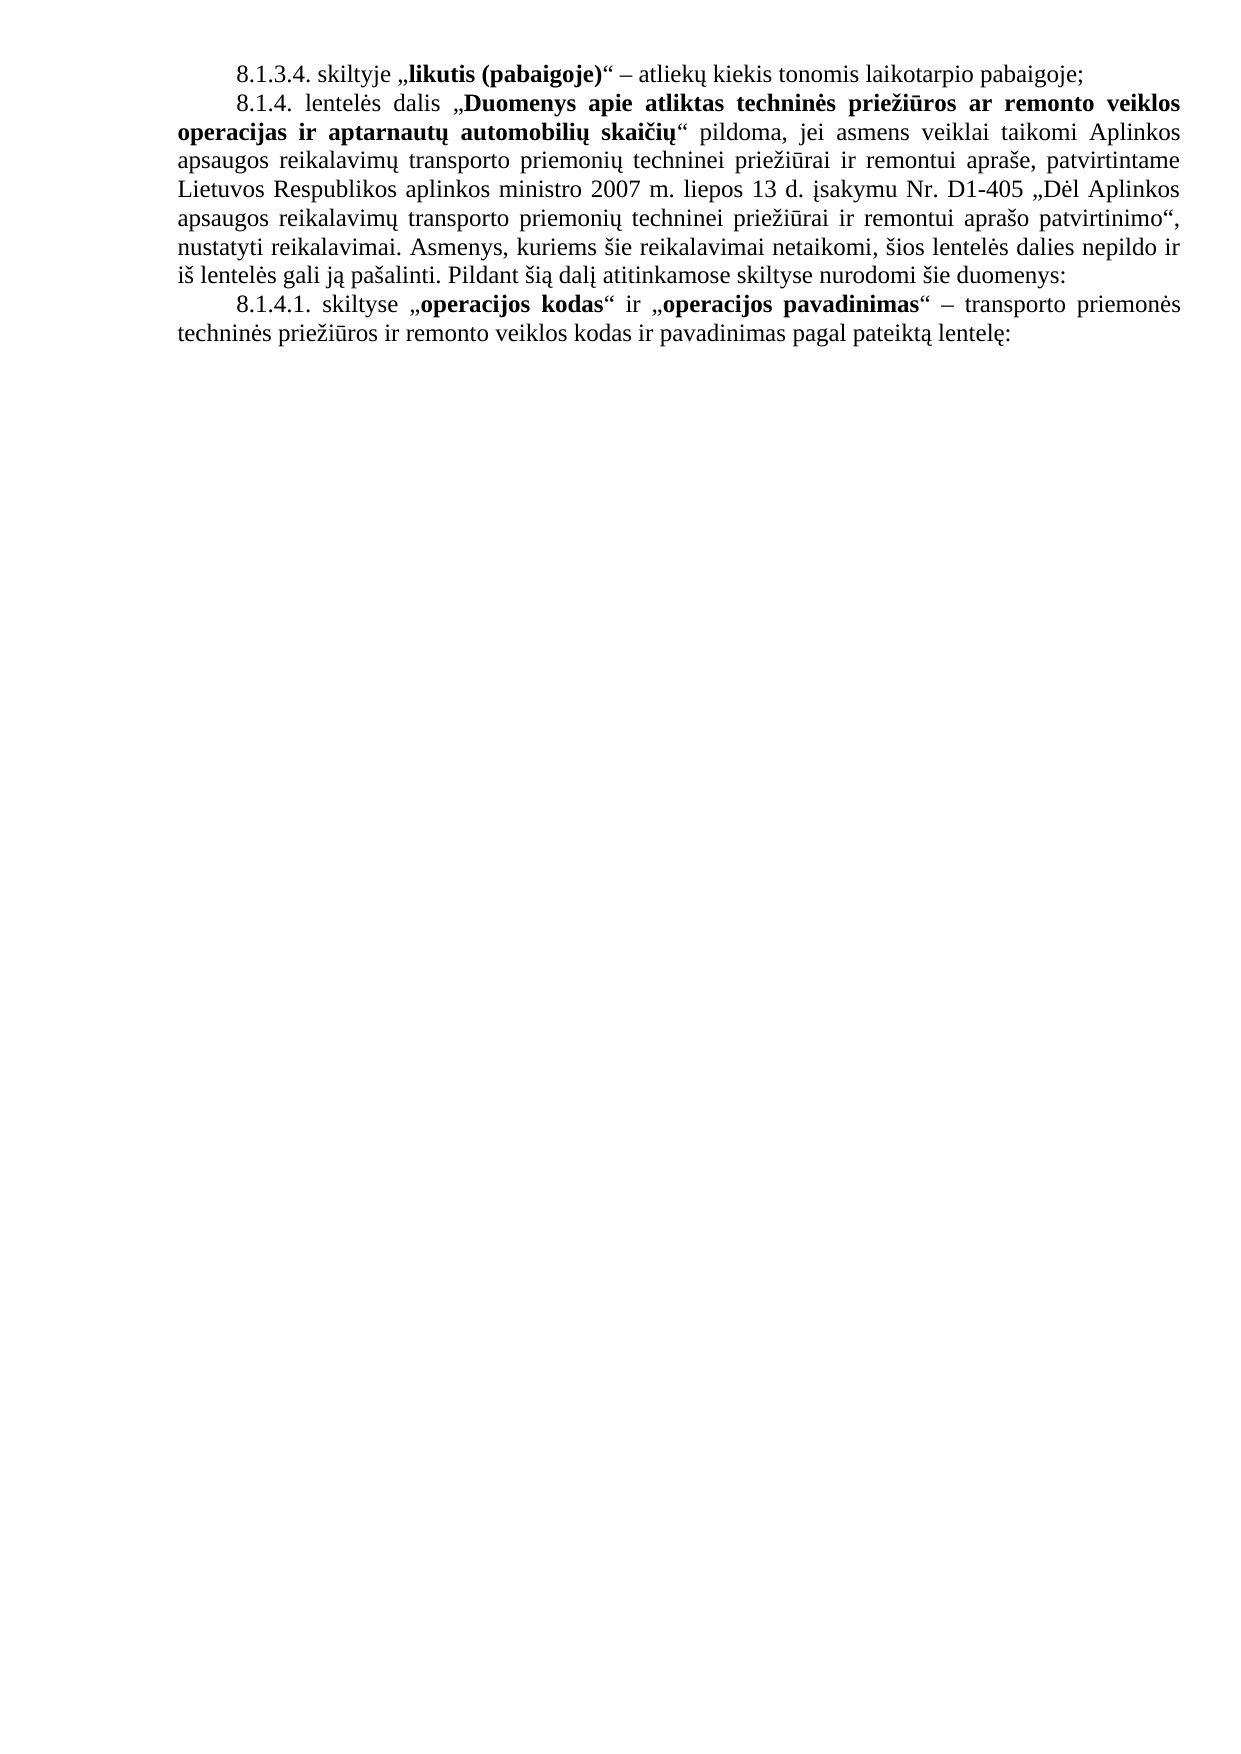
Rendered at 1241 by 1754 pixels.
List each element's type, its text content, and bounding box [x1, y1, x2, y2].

text 8.1.3.4. skiltyje „likutis (pabaigoje)“ – atliekų kiekis tonomis laikotarpio pabaigoje; [177, 59, 1181, 88]
text 8.1.4. lentelės dalis „Duomenys apie atliktas techninės priežiūros ar remonto veiklos operacijas ir aptarnautų automobilių skaičių“ pildoma, jei asmens veiklai taikomi Aplinkos apsaugos reikalavimų transporto priemonių techninei priežiūrai ir remontui apraše, patvirtintame Lietuvos Respublikos aplinkos ministro 2007 m. liepos 13 d. įsakymu Nr. D1-405 „Dėl Aplinkos apsaugos reikalavimų transporto priemonių techninei priežiūrai ir remontui aprašo patvirtinimo“, nustatyti reikalavimai. Asmenys, kuriems šie reikalavimai netaikomi, šios lentelės dalies nepildo ir iš lentelės gali ją pašalinti. Pildant šią dalį atitinkamose skiltyse nurodomi šie duomenys: [177, 88, 1181, 289]
text 8.1.4.1. skiltyse „operacijos kodas“ ir „operacijos pavadinimas“ – transporto priemonės techninės priežiūros ir remonto veiklos kodas ir pavadinimas pagal pateiktą lentelę: [177, 289, 1181, 347]
